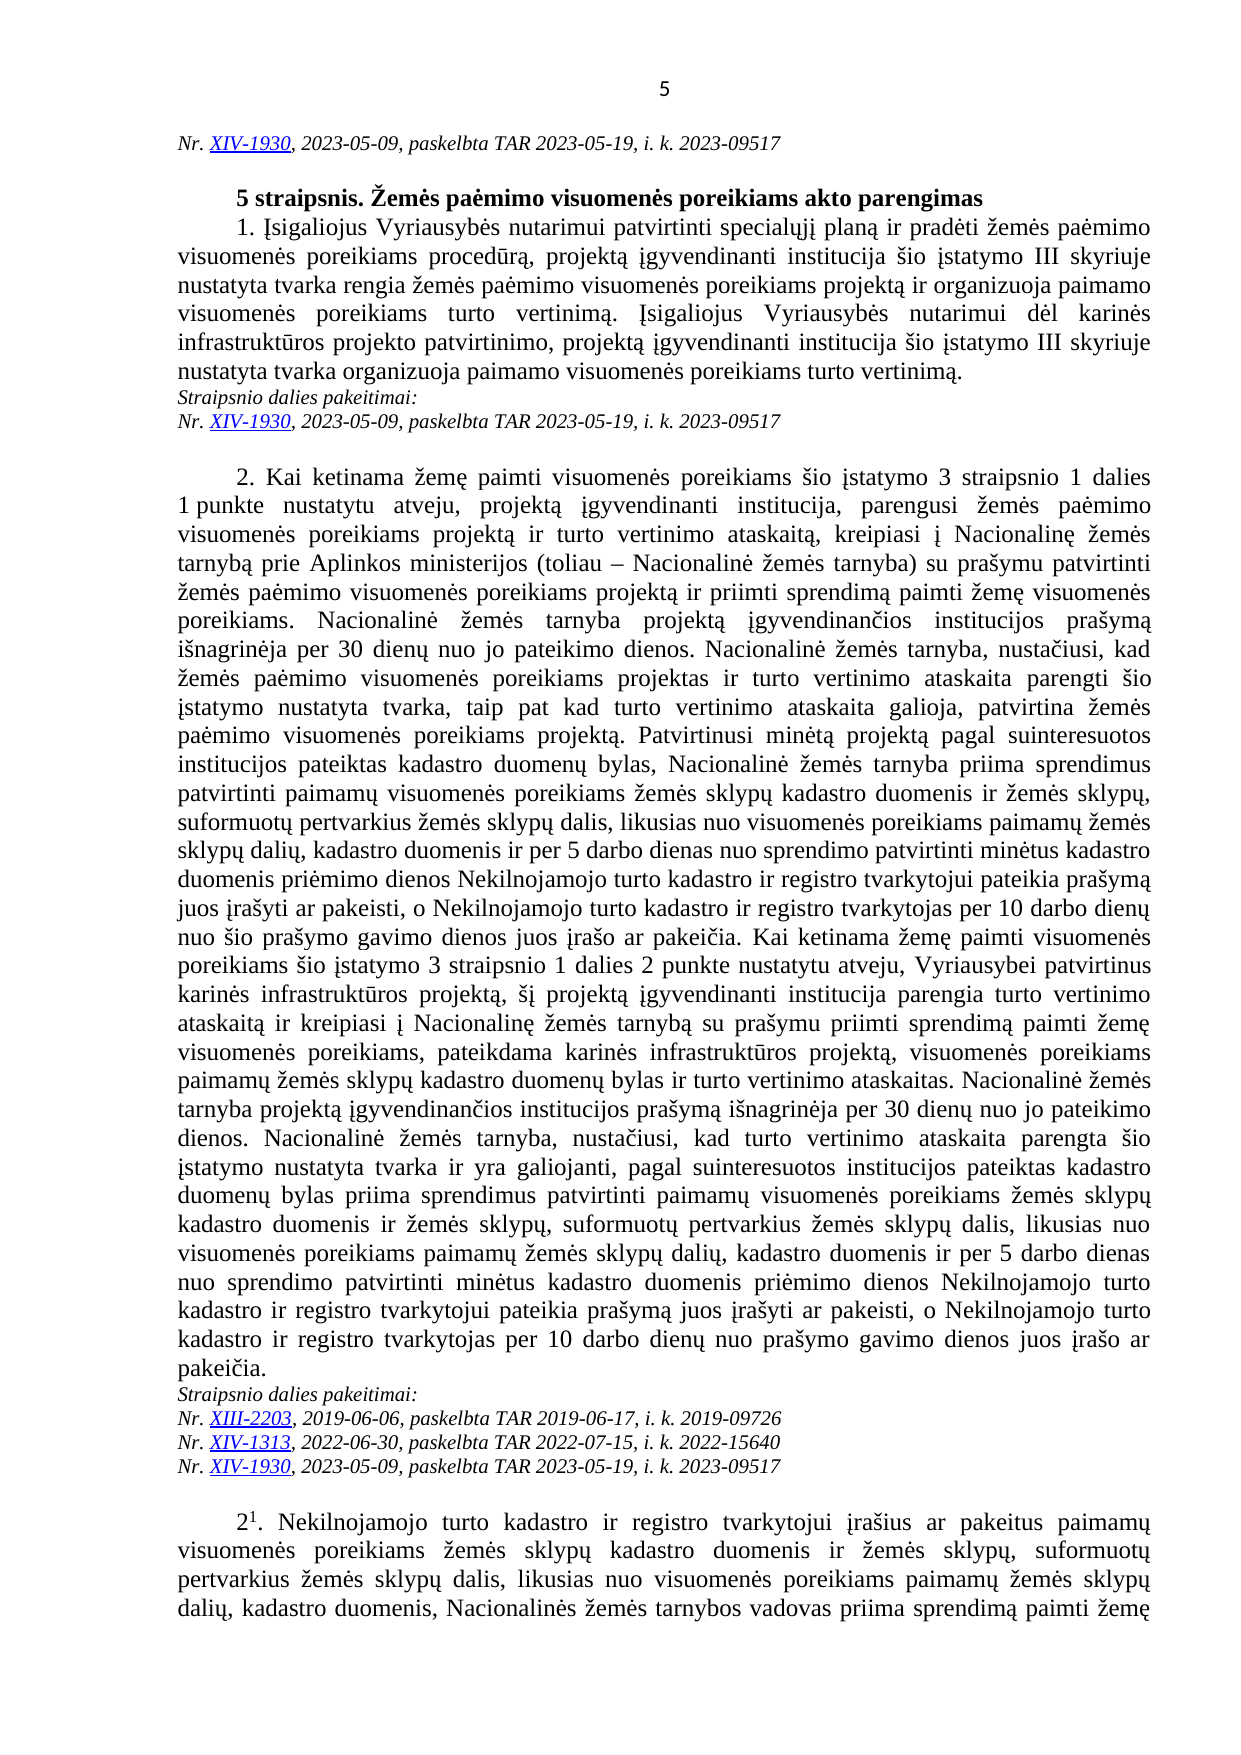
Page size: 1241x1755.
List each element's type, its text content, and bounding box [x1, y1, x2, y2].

text Straipsnio dalies pakeitimai: [177, 1382, 1152, 1406]
text 2. Kai ketinama žemę paimti visuomenės poreikiams šio įstatymo 3 straipsnio 1 dalies 1 punkte nustatytu atveju, projektą įgyvendinanti institucija, parengusi žemės paėmimo visuomenės poreikiams projektą ir turto vertinimo ataskaitą, kreipiasi į Nacionalinę žemės tarnybą prie Aplinkos ministerijos (toliau – Nacionalinė žemės tarnyba) su prašymu patvirtinti žemės paėmimo visuomenės poreikiams projektą ir priimti sprendimą paimti žemę visuomenės poreikiams. Nacionalinė žemės tarnyba projektą įgyvendinančios institucijos prašymą išnagrinėja per 30 dienų nuo jo pateikimo dienos. Nacionalinė žemės tarnyba, nustačiusi, kad žemės paėmimo visuomenės poreikiams projektas ir turto vertinimo ataskaita parengti šio įstatymo nustatyta tvarka, taip pat kad turto vertinimo ataskaita galioja, patvirtina žemės paėmimo visuomenės poreikiams projektą. Patvirtinusi minėtą projektą pagal suinteresuotos institucijos pateiktas kadastro duomenų bylas, Nacionalinė žemės tarnyba priima sprendimus patvirtinti paimamų visuomenės poreikiams žemės sklypų kadastro duomenis ir žemės sklypų, suformuotų pertvarkius žemės sklypų dalis, likusias nuo visuomenės poreikiams paimamų žemės sklypų dalių, kadastro duomenis ir per 5 darbo dienas nuo sprendimo patvirtinti minėtus kadastro duomenis priėmimo dienos Nekilnojamojo turto kadastro ir registro tvarkytojui pateikia prašymą juos įrašyti ar pakeisti, o Nekilnojamojo turto kadastro ir registro tvarkytojas per 10 darbo dienų nuo šio prašymo gavimo dienos juos įrašo ar pakeičia. Kai ketinama žemę paimti visuomenės poreikiams šio įstatymo 3 straipsnio 1 dalies 2 punkte nustatytu atveju, Vyriausybei patvirtinus karinės infrastruktūros projektą, šį projektą įgyvendinanti institucija parengia turto vertinimo ataskaitą ir kreipiasi į Nacionalinę žemės tarnybą su prašymu priimti sprendimą paimti žemę visuomenės poreikiams, pateikdama karinės infrastruktūros projektą, visuomenės poreikiams paimamų žemės sklypų kadastro duomenų bylas ir turto vertinimo ataskaitas. Nacionalinė žemės tarnyba projektą įgyvendinančios institucijos prašymą išnagrinėja per 30 dienų nuo jo pateikimo dienos. Nacionalinė žemės tarnyba, nustačiusi, kad turto vertinimo ataskaita parengta šio įstatymo nustatyta tvarka ir yra galiojanti, pagal suinteresuotos institucijos pateiktas kadastro duomenų bylas priima sprendimus patvirtinti paimamų visuomenės poreikiams žemės sklypų kadastro duomenis ir žemės sklypų, suformuotų pertvarkius žemės sklypų dalis, likusias nuo visuomenės poreikiams paimamų žemės sklypų dalių, kadastro duomenis ir per 5 darbo dienas nuo sprendimo patvirtinti minėtus kadastro duomenis priėmimo dienos Nekilnojamojo turto kadastro ir registro tvarkytojui pateikia prašymą juos įrašyti ar pakeisti, o Nekilnojamojo turto kadastro ir registro tvarkytojas per 10 darbo dienų nuo prašymo gavimo dienos juos įrašo ar pakeičia. [177, 462, 1152, 1382]
text 5 straipsnis. Žemės paėmimo visuomenės poreikiams akto parengimas [177, 183, 1152, 212]
text Nr. XIV-1930, 2023-05-09, paskelbta TAR 2023-05-19, i. k. 2023-09517 [177, 131, 1152, 155]
text Straipsnio dalies pakeitimai: [177, 385, 1152, 409]
text Nr. XIV-1313, 2022-06-30, paskelbta TAR 2022-07-15, i. k. 2022-15640 [177, 1430, 1152, 1454]
text Nr. XIV-1930, 2023-05-09, paskelbta TAR 2023-05-19, i. k. 2023-09517 [177, 1454, 1152, 1478]
text Nr. XIV-1930, 2023-05-09, paskelbta TAR 2023-05-19, i. k. 2023-09517 [177, 409, 1152, 433]
text 21. Nekilnojamojo turto kadastro ir registro tvarkytojui įrašius ar pakeitus paimamų visuomenės poreikiams žemės sklypų kadastro duomenis ir žemės sklypų, suformuotų pertvarkius žemės sklypų dalis, likusias nuo visuomenės poreikiams paimamų žemės sklypų dalių, kadastro duomenis, Nacionalinės žemės tarnybos vadovas priima sprendimą paimti žemę [177, 1507, 1152, 1622]
text Nr. XIII-2203, 2019-06-06, paskelbta TAR 2019-06-17, i. k. 2019-09726 [177, 1406, 1152, 1430]
text 1. Įsigaliojus Vyriausybės nutarimui patvirtinti specialųjį planą ir pradėti žemės paėmimo visuomenės poreikiams procedūrą, projektą įgyvendinanti institucija šio įstatymo III skyriuje nustatyta tvarka rengia žemės paėmimo visuomenės poreikiams projektą ir organizuoja paimamo visuomenės poreikiams turto vertinimą. Įsigaliojus Vyriausybės nutarimui dėl karinės infrastruktūros projekto patvirtinimo, projektą įgyvendinanti institucija šio įstatymo III skyriuje nustatyta tvarka organizuoja paimamo visuomenės poreikiams turto vertinimą. [177, 212, 1152, 385]
